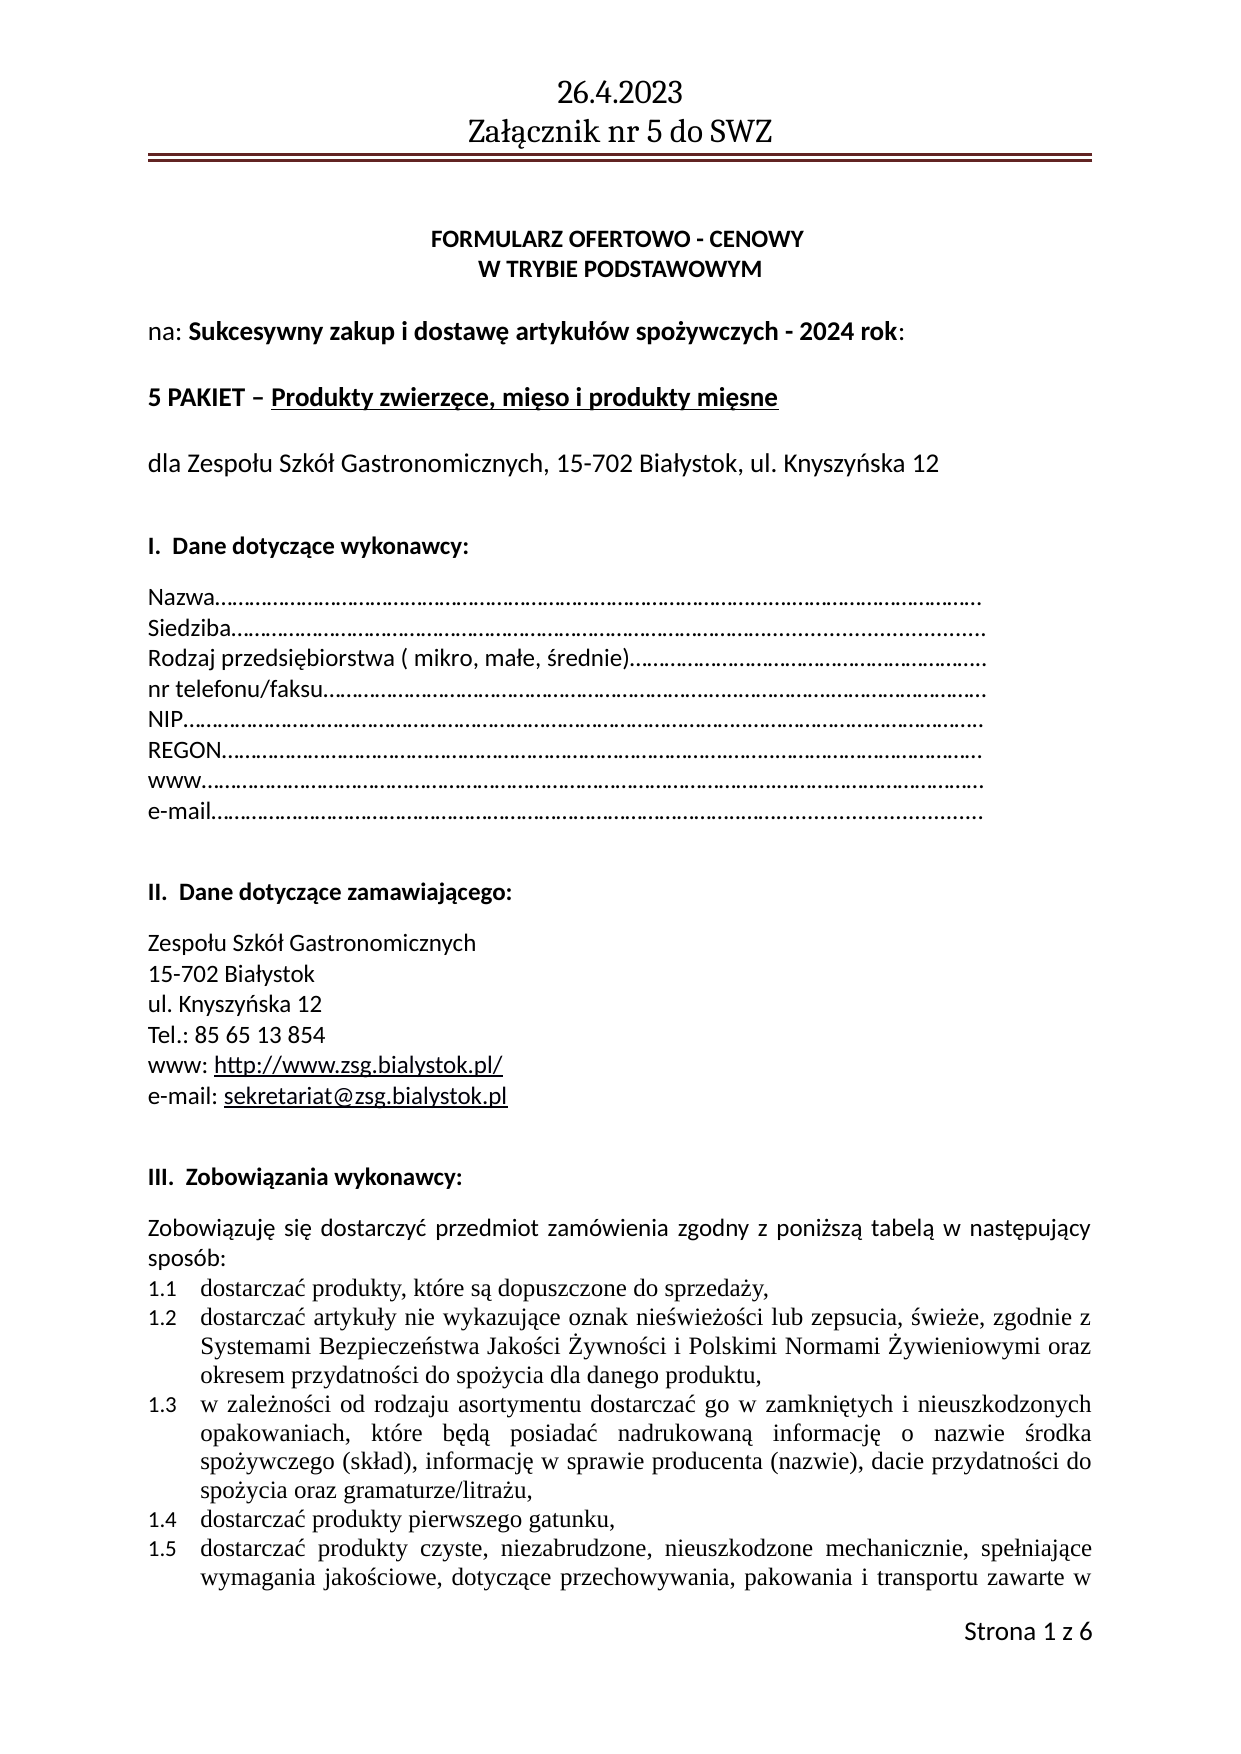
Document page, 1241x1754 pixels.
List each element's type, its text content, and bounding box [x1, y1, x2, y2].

text FORMULARZ OFERTOWO - CENOWY W TRYBIE PODSTAWOWYM [148, 223, 1092, 284]
list w zależności od rodzaju asortymentu dostarczać go w zamkniętych i nieuszkodzonych opakowaniach, które będą posiadać nadrukowaną informację o nazwie środka spożywczego (skład), informację w sprawie producenta (nazwie), dacie przydatności do spożycia oraz gramaturze/litrażu, [148, 1389, 1092, 1504]
text nr telefonu/faksu………………………………………………………….…..…………….……………………… [148, 673, 1092, 703]
text e-mail: sekretariat@zsg.bialystok.pl [148, 1080, 1092, 1110]
text e-mail………………………………………………………………………………..……................................. [148, 795, 1092, 826]
text Siedziba…………………………………………………………………………………................................... [148, 612, 1092, 642]
text II. Dane dotyczące zamawiającego: [148, 876, 1092, 907]
text NIP……………………………………………………………………………………..………………………………….. [148, 703, 1092, 734]
text 5 PAKIET – Produkty zwierzęce, mięso i produkty mięsne [148, 381, 1092, 414]
text REGON…………………………………………………………………………….……..……………………………… [148, 734, 1092, 764]
list dostarczać artykuły nie wykazujące oznak nieświeżości lub zepsucia, świeże, zgodnie z Systemami Bezpieczeństwa Jakości Żywności i Polskimi Normami Żywieniowymi oraz okresem przydatności do spożycia dla danego produktu, [148, 1302, 1092, 1389]
text Nazwa…………………………………………………………………………………...….…………………………… [148, 581, 1092, 612]
list dostarczać produkty czyste, niezabrudzone, nieuszkodzone mechanicznie, spełniające wymagania jakościowe, dotyczące przechowywania, pakowania i transportu zawarte w [148, 1533, 1092, 1591]
text Tel.: 85 65 13 854 [148, 1019, 1092, 1049]
text na: Sukcesywny zakup i dostawę artykułów spożywczych - 2024 rok: [148, 314, 1092, 348]
text dla Zespołu Szkół Gastronomicznych, 15-702 Białystok, ul. Knyszyńska 12 [148, 447, 1092, 480]
text www: http://www.zsg.bialystok.pl/ [148, 1049, 1092, 1080]
text III. Zobowiązania wykonawcy: [148, 1161, 1092, 1192]
list dostarczać produkty pierwszego gatunku, [148, 1504, 1092, 1533]
text Rodzaj przedsiębiorstwa ( mikro, małe, średnie)…………………………………………………….. [148, 642, 1092, 673]
text 15-702 Białystok ul. Knyszyńska 12 [148, 958, 1092, 1019]
text Zobowiązuję się dostarczyć przedmiot zamówienia zgodny z poniższą tabelą w następujący sposób: [148, 1212, 1092, 1273]
text I. Dane dotyczące wykonawcy: [148, 531, 1092, 561]
text www……………………………………………………………………………………….……………………………… [148, 764, 1092, 795]
list dostarczać produkty, które są dopuszczone do sprzedaży, [148, 1273, 1092, 1302]
text Zespołu Szkół Gastronomicznych [148, 927, 1092, 958]
